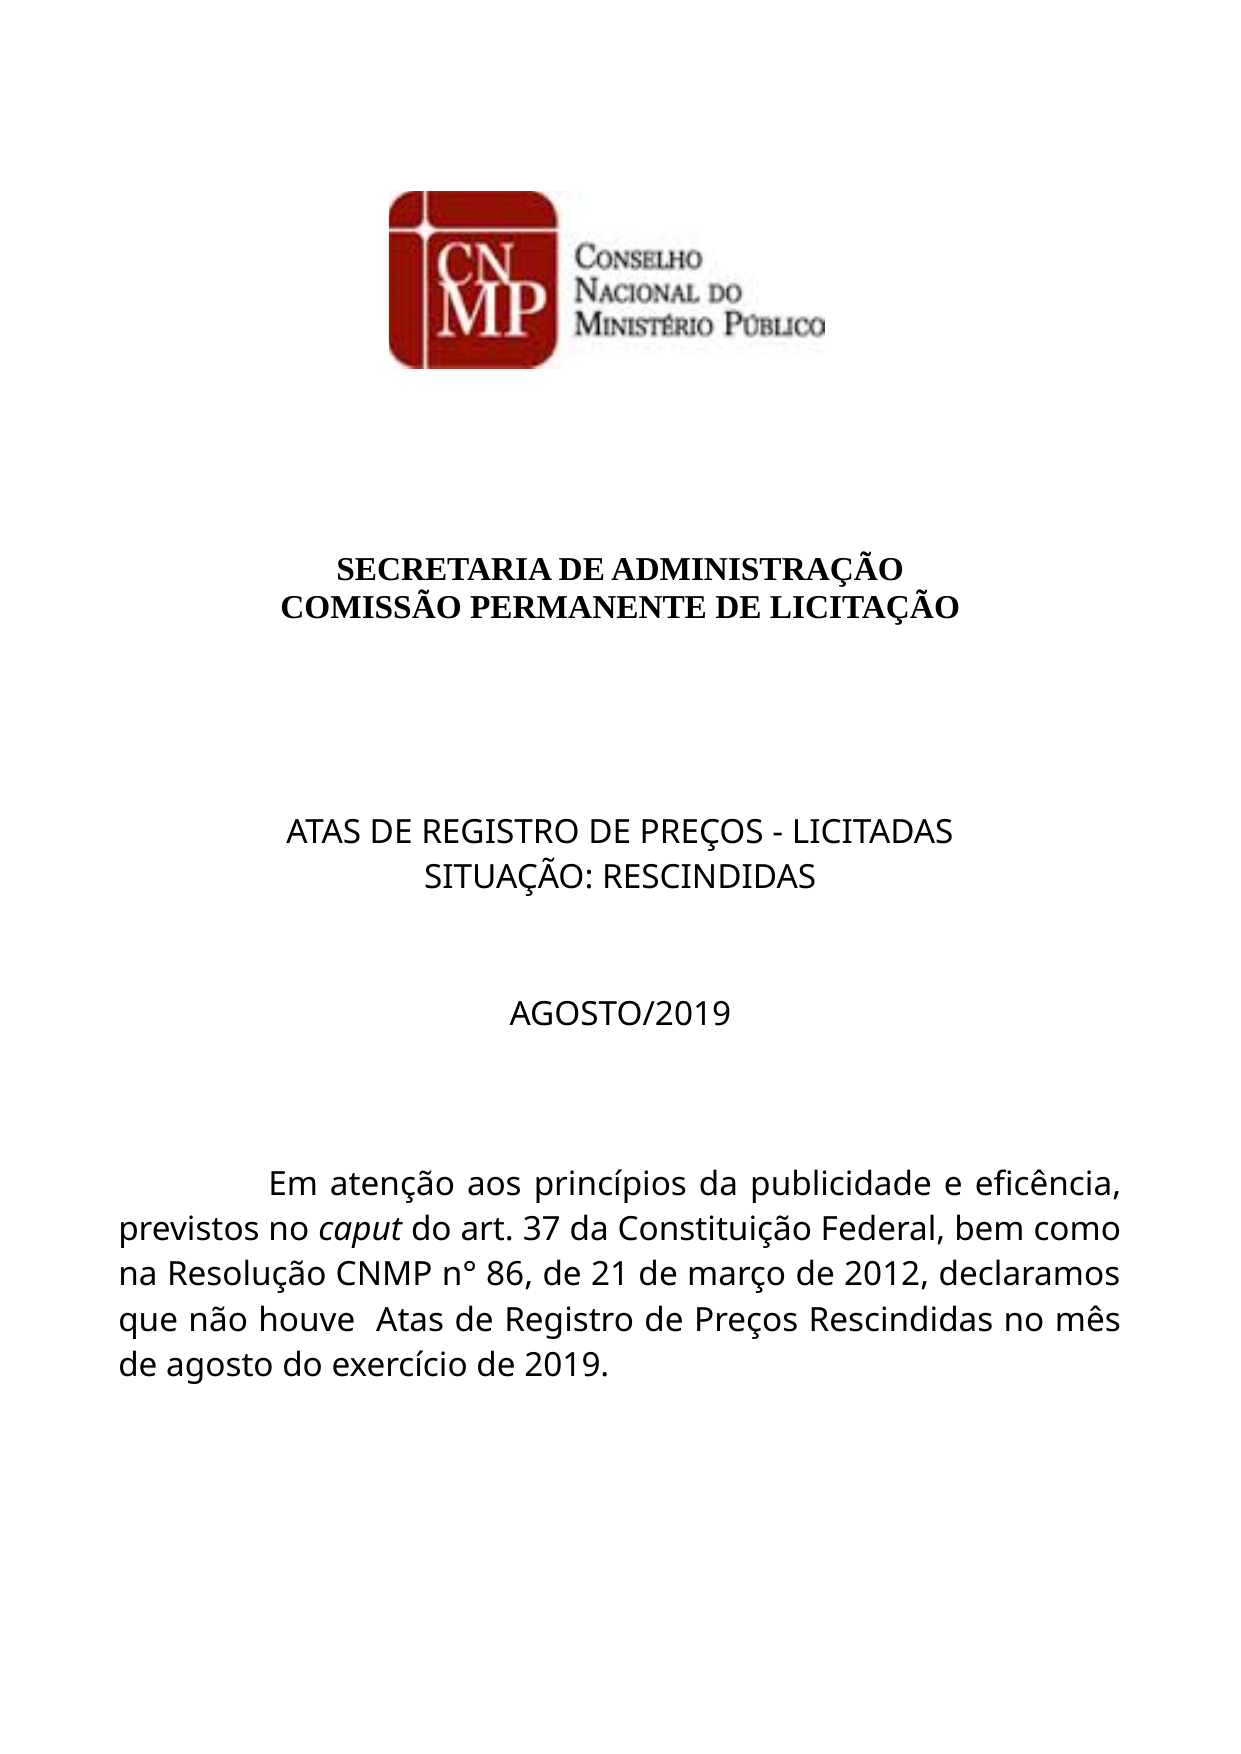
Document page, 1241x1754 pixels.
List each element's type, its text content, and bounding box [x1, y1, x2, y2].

text SITUAÇÃO: RESCINDIDAS [118, 853, 1122, 898]
picture [388, 191, 825, 369]
text AGOSTO/2019 [118, 989, 1122, 1035]
text ATAS DE REGISTRO DE PREÇOS - LICITADAS [118, 808, 1122, 853]
text Em atenção aos princípios da publicidade e eficência, previstos no caput do art. 37 da Constituição Federal, bem como na Resolução CNMP n° 86, de 21 de março de 2012, declaramos que não houve Atas de Registro de Preços Rescindidas no mês de agosto do exercício de 2019. [118, 1159, 1122, 1386]
text COMISSÃO PERMANENTE DE LICITAÇÃO [118, 588, 1122, 626]
text SECRETARIA DE ADMINISTRAÇÃO [118, 549, 1122, 588]
